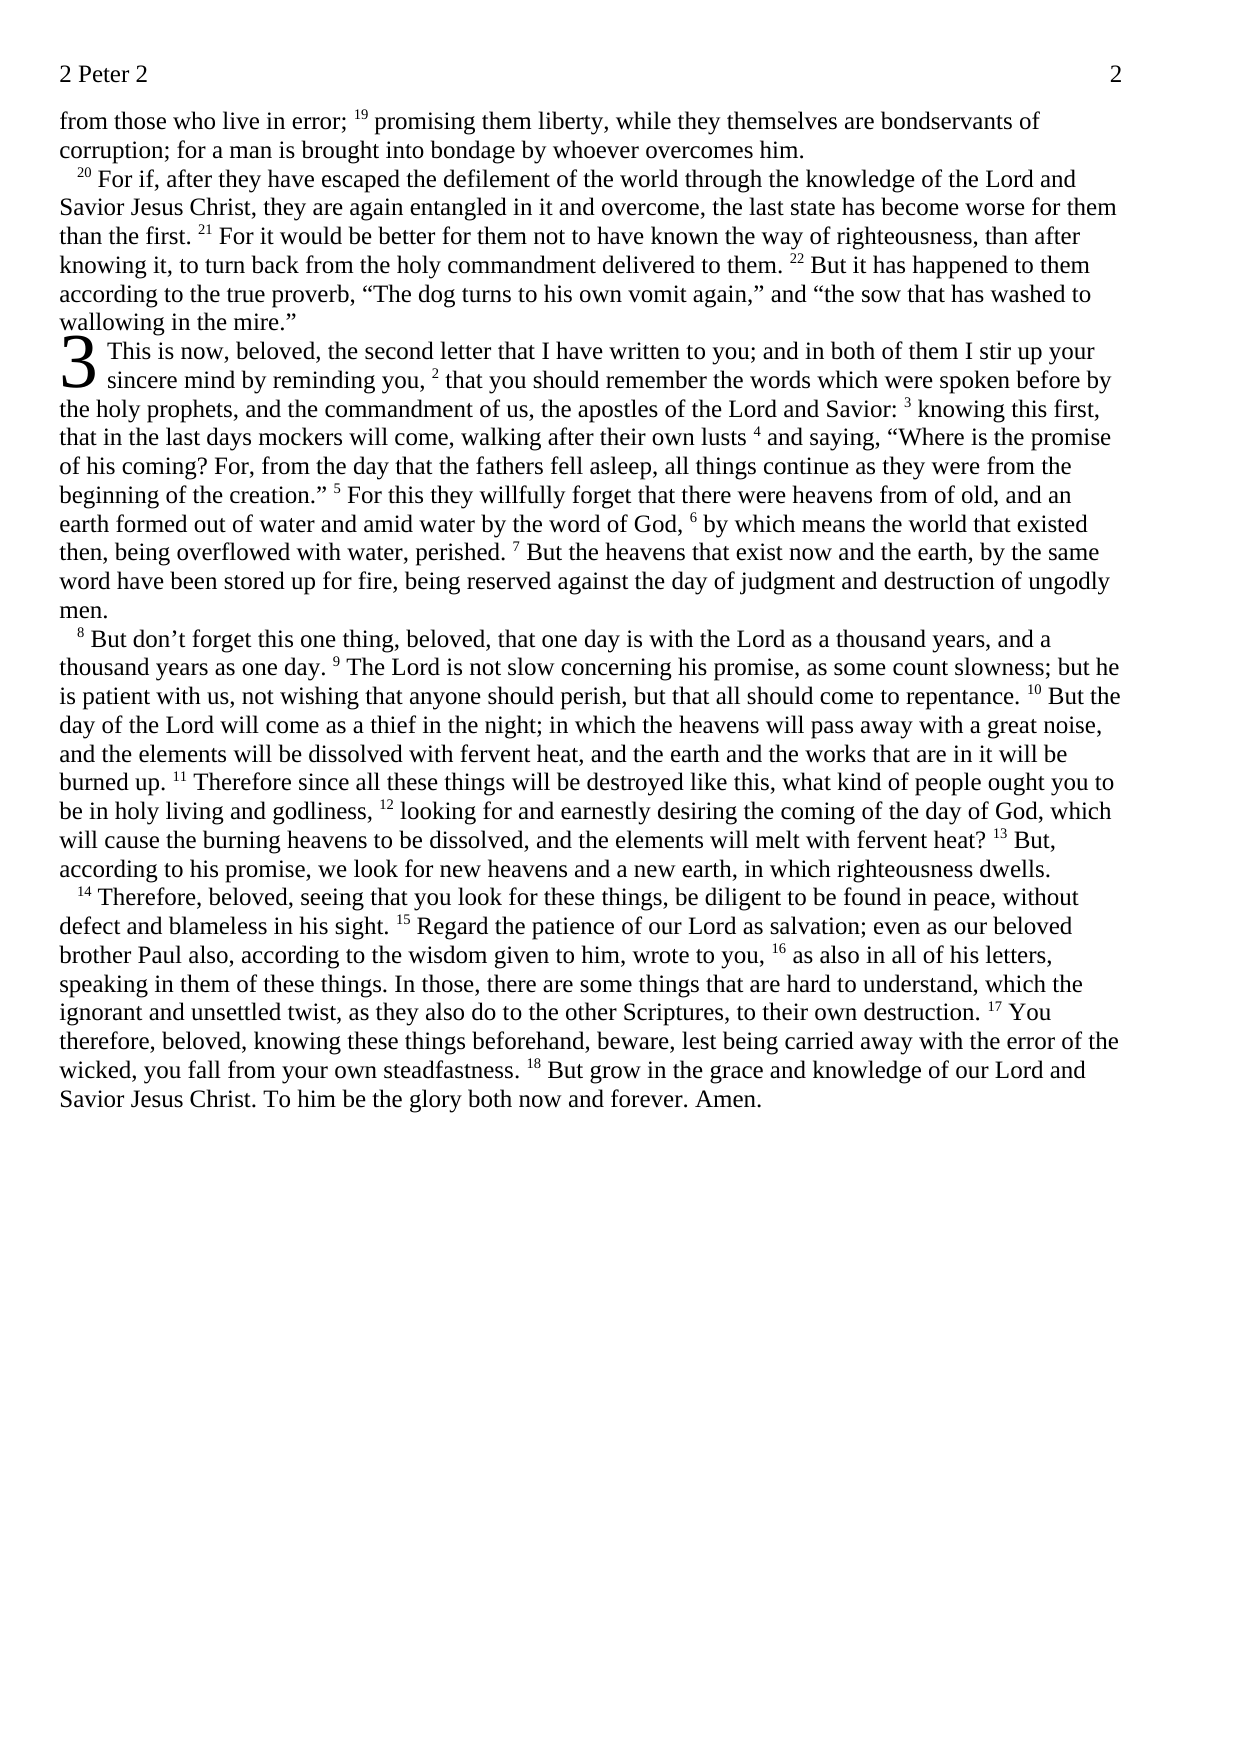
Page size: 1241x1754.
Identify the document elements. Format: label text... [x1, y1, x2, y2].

text 20 For if, after they have escaped the defilement of the world through the knowledge of the Lord and Savior Jesus Christ, they are again entangled in it and overcome, the last state has become worse for them than the first. 21 For it would be better for them not to have known the way of righteousness, than after knowing it, to turn back from the holy commandment delivered to them. 22 But it has happened to them according to the true proverb, “The dog turns to his own vomit again,” and “the sow that has washed to wallowing in the mire.” [59, 164, 1122, 336]
text from those who live in error; 19 promising them liberty, while they themselves are bondservants of corruption; for a man is brought into bondage by whoever overcomes him. [59, 106, 1122, 164]
text 8 But don’t forget this one thing, beloved, that one day is with the Lord as a thousand years, and a thousand years as one day. 9 The Lord is not slow concerning his promise, as some count slowness; but he is patient with us, not wishing that anyone should perish, but that all should come to repentance. 10 But the day of the Lord will come as a thief in the night; in which the heavens will pass away with a great noise, and the elements will be dissolved with fervent heat, and the earth and the works that are in it will be burned up. 11 Therefore since all these things will be destroyed like this, what kind of people ought you to be in holy living and godliness, 12 looking for and earnestly desiring the coming of the day of God, which will cause the burning heavens to be dissolved, and the elements will melt with fervent heat? 13 But, according to his promise, we look for new heavens and a new earth, in which righteousness dwells. [59, 624, 1122, 882]
text 3This is now, beloved, the second letter that I have written to you; and in both of them I stir up your sincere mind by reminding you, 2 that you should remember the words which were spoken before by the holy prophets, and the commandment of us, the apostles of the Lord and Savior: 3 knowing this first, that in the last days mockers will come, walking after their own lusts 4 and saying, “Where is the promise of his coming? For, from the day that the fathers fell asleep, all things continue as they were from the beginning of the creation.” 5 For this they willfully forget that there were heavens from of old, and an earth formed out of water and amid water by the word of God, 6 by which means the world that existed then, being overflowed with water, perished. 7 But the heavens that exist now and the earth, by the same word have been stored up for fire, being reserved against the day of judgment and destruction of ungodly men. [59, 336, 1122, 624]
text 14 Therefore, beloved, seeing that you look for these things, be diligent to be found in peace, without defect and blameless in his sight. 15 Regard the patience of our Lord as salvation; even as our beloved brother Paul also, according to the wisdom given to him, wrote to you, 16 as also in all of his letters, speaking in them of these things. In those, there are some things that are hard to understand, which the ignorant and unsettled twist, as they also do to the other Scriptures, to their own destruction. 17 You therefore, beloved, knowing these things beforehand, beware, lest being carried away with the error of the wicked, you fall from your own steadfastness. 18 But grow in the grace and knowledge of our Lord and Savior Jesus Christ. To him be the glory both now and forever. Amen. [59, 882, 1122, 1112]
